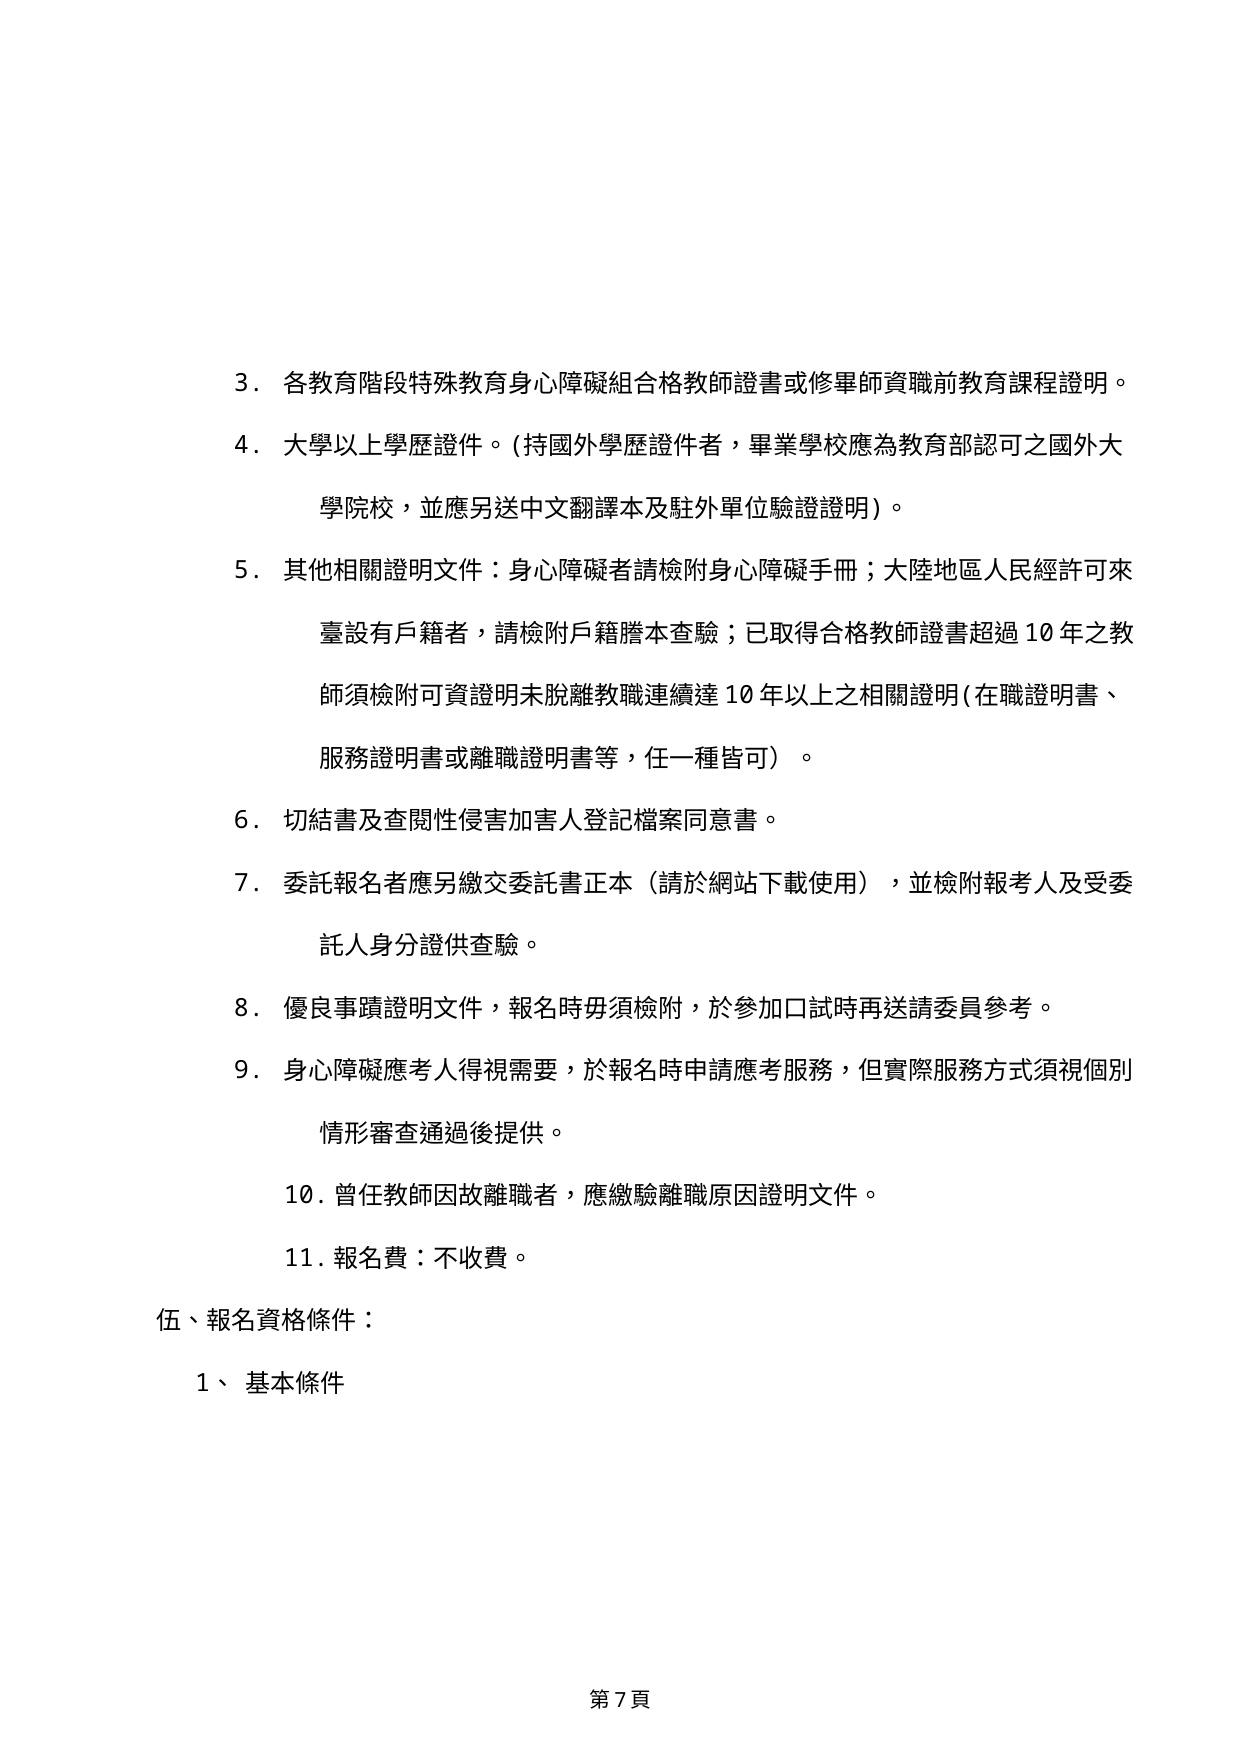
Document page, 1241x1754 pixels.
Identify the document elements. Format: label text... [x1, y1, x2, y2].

list 身心障礙應考人得視需要，於報名時申請應考服務，但實際服務方式須視個別情形審查通過後提供。 [233, 1027, 1134, 1152]
list 切結書及查閱性侵害加害人登記檔案同意書。 [233, 777, 1134, 840]
list 報名資格條件： [156, 1277, 1134, 1340]
list 曾任教師因故離職者，應繳驗離職原因證明文件。 [283, 1152, 1134, 1215]
list 其他相關證明文件：身心障礙者請檢附身心障礙手冊；大陸地區人民經許可來臺設有戶籍者，請檢附戶籍謄本查驗；已取得合格教師證書超過10年之教師須檢附可資證明未脫離教職連續達10年以上之相關證明(在職證明書、服務證明書或離職證明書等，任一種皆可）。 [233, 527, 1134, 777]
list 大學以上學歷證件。(持國外學歷證件者，畢業學校應為教育部認可之國外大學院校，並應另送中文翻譯本及駐外單位驗證證明)。 [233, 402, 1134, 527]
list 優良事蹟證明文件，報名時毋須檢附，於參加口試時再送請委員參考。 [233, 965, 1134, 1027]
list 各教育階段特殊教育身心障礙組合格教師證書或修畢師資職前教育課程證明。 [233, 340, 1134, 402]
list 基本條件 [195, 1340, 1134, 1402]
list 委託報名者應另繳交委託書正本（請於網站下載使用），並檢附報考人及受委託人身分證供查驗。 [233, 840, 1134, 965]
list 報名費：不收費。 [283, 1215, 1134, 1277]
